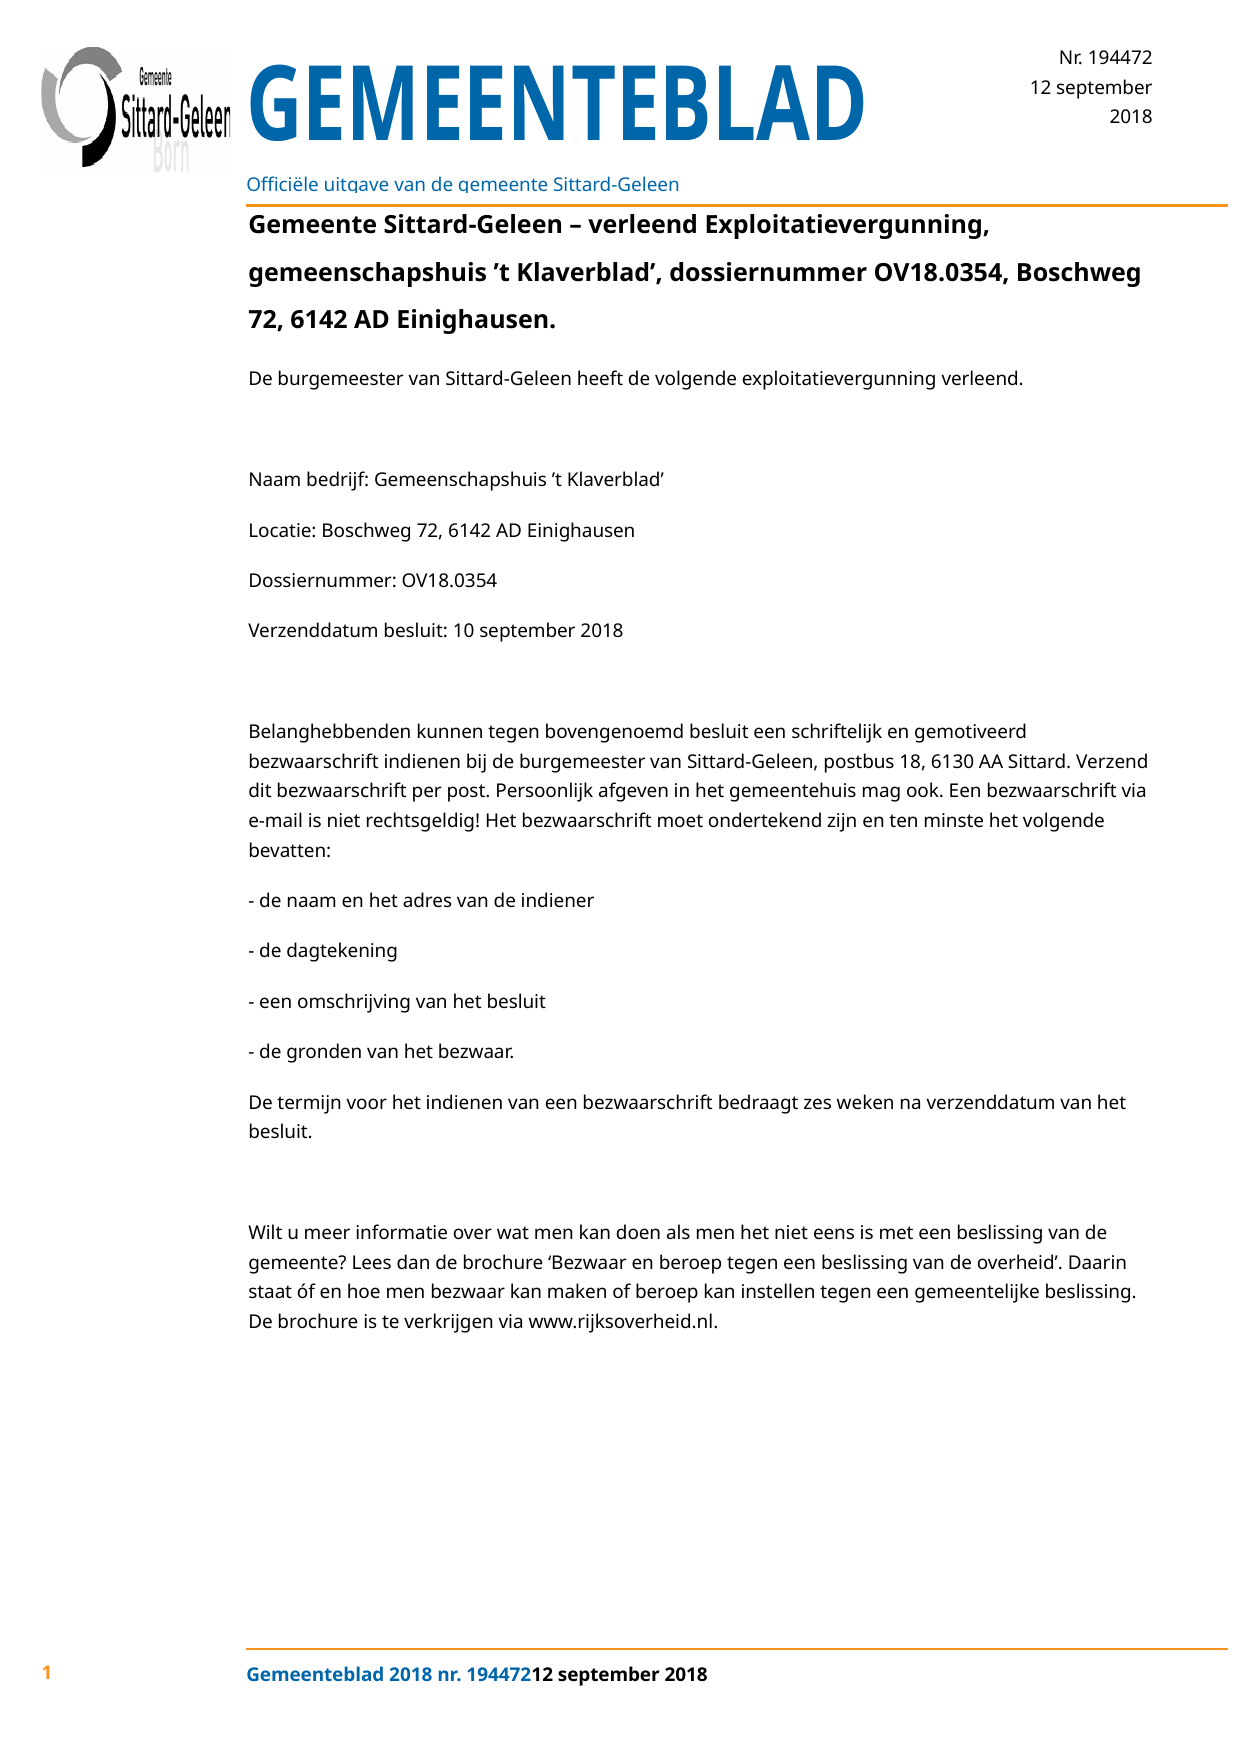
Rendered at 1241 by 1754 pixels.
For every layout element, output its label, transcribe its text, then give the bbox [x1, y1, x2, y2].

text - een omschrijving van het besluit [248, 988, 1152, 1014]
text Belanghebbenden kunnen tegen bovengenoemd besluit een schriftelijk en gemotiveerd bezwaarschrift indienen bij de burgemeester van Sittard-Geleen, postbus 18, 6130 AA Sittard. Verzend dit bezwaarschrift per post. Persoonlijk afgeven in het gemeentehuis mag ook. Een bezwaarschrift via e-mail is niet rechtsgeldig! Het bezwaarschrift moet ondertekend zijn en ten minste het volgende bevatten: [248, 718, 1152, 862]
text - de dagtekening [248, 938, 1152, 963]
text De termijn voor het indienen van een bezwaarschrift bedraagt zes weken na verzenddatum van het besluit. [248, 1089, 1152, 1144]
text - de naam en het adres van de indiener [248, 887, 1152, 913]
text De burgemeester van Sittard-Geleen heeft de volgende exploitatievergunning verleend. [248, 366, 1152, 391]
text Dossiernummer: OV18.0354 [248, 567, 1152, 593]
text Gemeente Sittard-Geleen – verleend Exploitatievergunning, gemeenschapshuis ’t Klaverblad’, dossiernummer OV18.0354, Boschweg 72, 6142 AD Einighausen. [248, 207, 1152, 336]
text Verzenddatum besluit: 10 september 2018 [248, 618, 1152, 643]
text Wilt u meer informatie over wat men kan doen als men het niet eens is met een beslissing van de gemeente? Lees dan de brochure ‘Bezwaar en beroep tegen een beslissing van de overheid’. Daarin staat óf en hoe men bezwaar kan maken of beroep kan instellen tegen een gemeentelijke beslissing. De brochure is te verkrijgen via www.rijksoverheid.nl. [248, 1219, 1152, 1334]
picture [41, 47, 231, 172]
text Naam bedrijf: Gemeenschapshuis ’t Klaverblad’ [248, 466, 1152, 492]
text Locatie: Boschweg 72, 6142 AD Einighausen [248, 517, 1152, 542]
text - de gronden van het bezwaar. [248, 1038, 1152, 1064]
